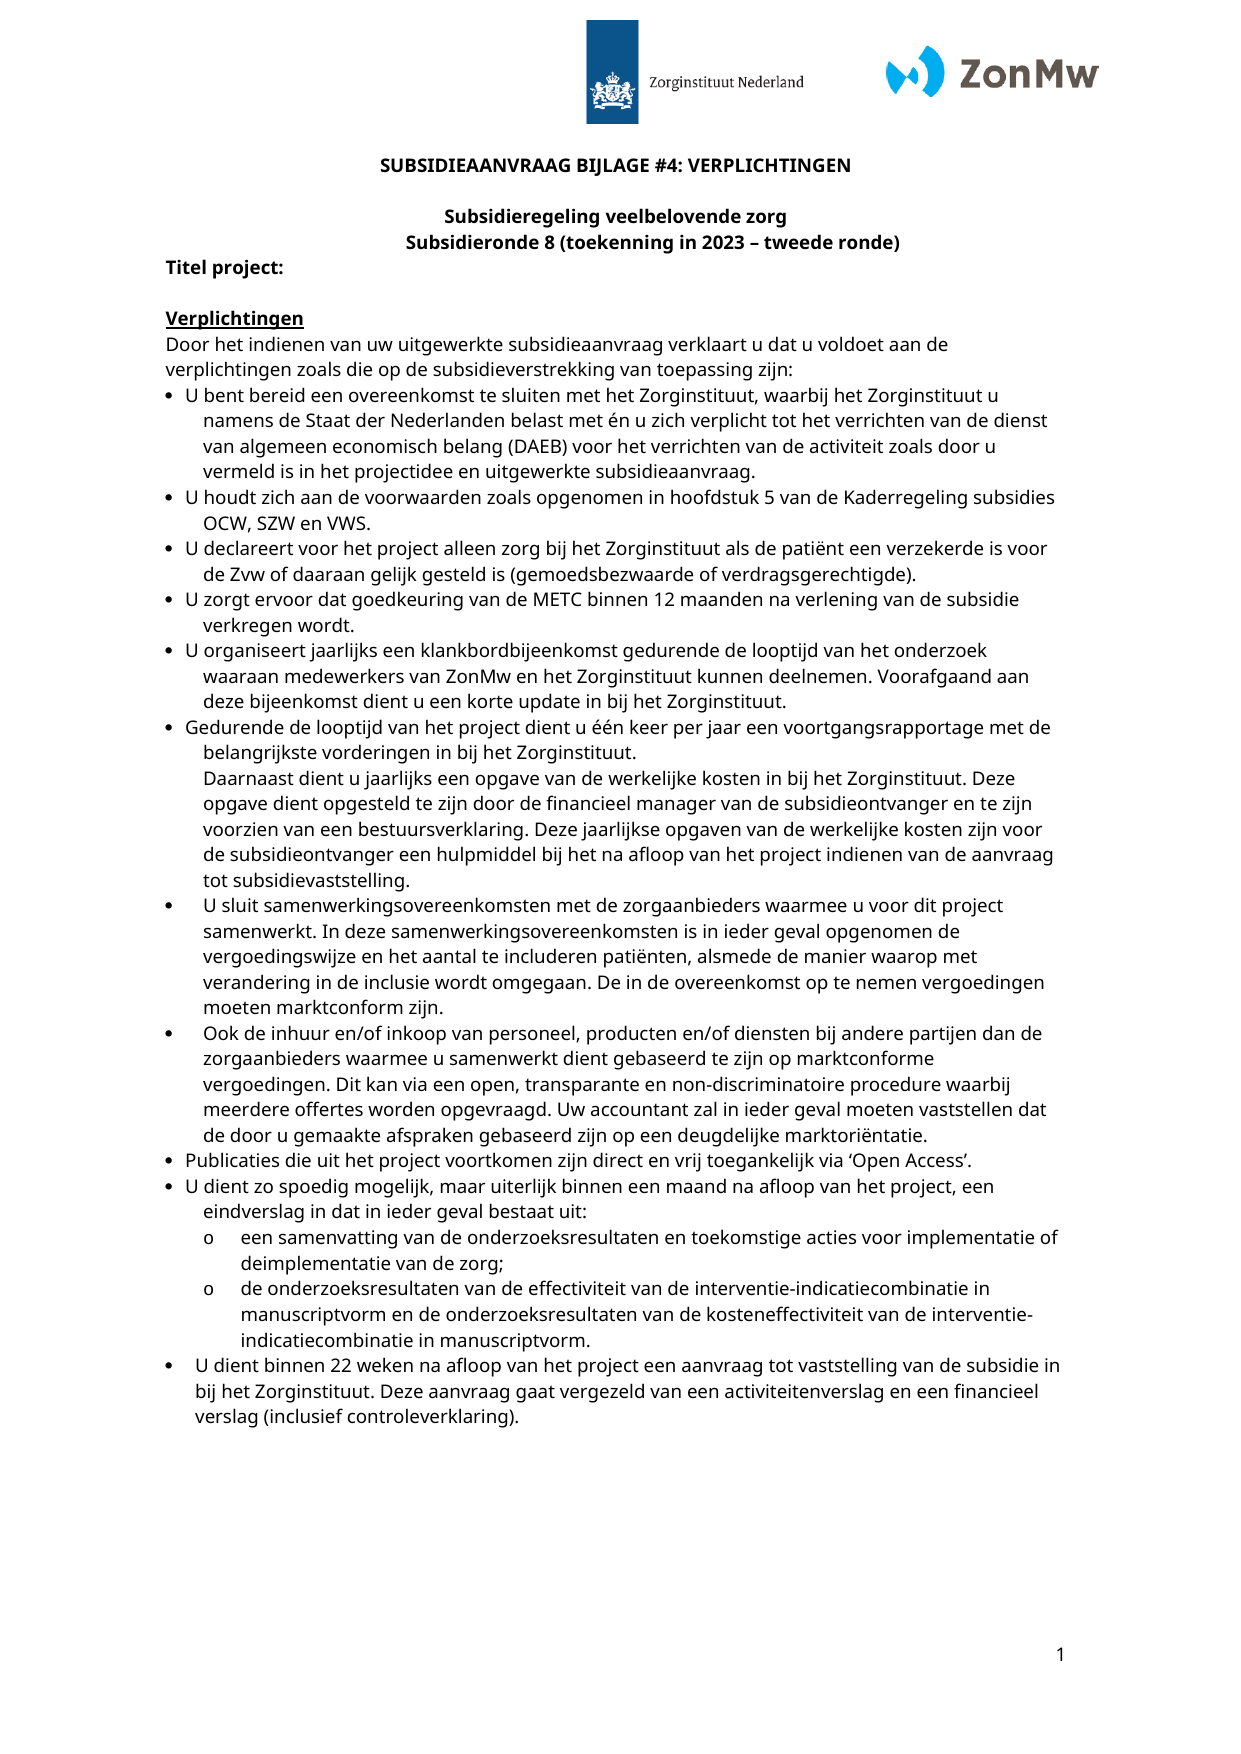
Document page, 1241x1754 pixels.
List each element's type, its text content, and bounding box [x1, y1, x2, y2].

list de onderzoeksresultaten van de effectiviteit van de interventie-indicatiecombinatie in manuscriptvorm en de onderzoeksresultaten van de kosteneffectiviteit van de interventie-indicatiecombinatie in manuscriptvorm. [203, 1276, 1066, 1352]
list U zorgt ervoor dat goedkeuring van de METC binnen 12 maanden na verlening van de subsidie verkregen wordt. [165, 586, 1066, 637]
list Ook de inhuur en/of inkoop van personeel, producten en/of diensten bij andere partijen dan de zorgaanbieders waarmee u samenwerkt dient gebaseerd te zijn op marktconforme vergoedingen. Dit kan via een open, transparante en non-discriminatoire procedure waarbij meerdere offertes worden opgevraagd. Uw accountant zal in ieder geval moeten vaststellen dat de door u gemaakte afspraken gebaseerd zijn op een deugdelijke marktoriëntatie. [165, 1020, 1066, 1148]
list U houdt zich aan de voorwaarden zoals opgenomen in hoofdstuk 5 van de Kaderregeling subsidies OCW, SZW en VWS. [165, 484, 1066, 535]
list Gedurende de looptijd van het project dient u één keer per jaar een voortgangsrapportage met de belangrijkste vorderingen in bij het Zorginstituut. [165, 714, 1066, 765]
text Door het indienen van uw uitgewerkte subsidieaanvraag verklaart u dat u voldoet aan de verplichtingen zoals die op de subsidieverstrekking van toepassing zijn: [165, 331, 1066, 382]
text Daarnaast dient u jaarlijks een opgave van de werkelijke kosten in bij het Zorginstituut. Deze opgave dient opgesteld te zijn door de financieel manager van de subsidieontvanger en te zijn voorzien van een bestuursverklaring. Deze jaarlijkse opgaven van de werkelijke kosten zijn voor de subsidieontvanger een hulpmiddel bij het na afloop van het project indienen van de aanvraag tot subsidievaststelling. [203, 765, 1066, 893]
list U declareert voor het project alleen zorg bij het Zorginstituut als de patiënt een verzekerde is voor de Zvw of daaraan gelijk gesteld is (gemoedsbezwaarde of verdragsgerechtigde). [165, 535, 1066, 586]
list U organiseert jaarlijks een klankbordbijeenkomst gedurende de looptijd van het onderzoek waaraan medewerkers van ZonMw en het Zorginstituut kunnen deelnemen. Voorafgaand aan deze bijeenkomst dient u een korte update in bij het Zorginstituut. [165, 637, 1066, 714]
list U dient zo spoedig mogelijk, maar uiterlijk binnen een maand na afloop van het project, een eindverslag in dat in ieder geval bestaat uit: [165, 1173, 1066, 1224]
list een samenvatting van de onderzoeksresultaten en toekomstige acties voor implementatie of deimplementatie van de zorg; [203, 1224, 1066, 1276]
text SUBSIDIEAANVRAAG BIJLAGE #4: VERPLICHTINGEN [165, 152, 1066, 178]
text Subsidieregeling veelbelovende zorg [165, 203, 1066, 229]
list U bent bereid een overeenkomst te sluiten met het Zorginstituut, waarbij het Zorginstituut u namens de Staat der Nederlanden belast met én u zich verplicht tot het verrichten van de dienst van algemeen economisch belang (DAEB) voor het verrichten van de activiteit zoals door u vermeld is in het projectidee en uitgewerkte subsidieaanvraag. [165, 382, 1066, 484]
text Subsidieronde 8 (toekenning in 2023 – tweede ronde) [165, 229, 1140, 254]
list U sluit samenwerkingsovereenkomsten met de zorgaanbieders waarmee u voor dit project samenwerkt. In deze samenwerkingsovereenkomsten is in ieder geval opgenomen de vergoedingswijze en het aantal te includeren patiënten, alsmede de manier waarop met verandering in de inclusie wordt omgegaan. De in de overeenkomst op te nemen vergoedingen moeten marktconform zijn. [165, 893, 1066, 1020]
list U dient binnen 22 weken na afloop van het project een aanvraag tot vaststelling van de subsidie in bij het Zorginstituut. Deze aanvraag gaat vergezeld van een activiteitenverslag en een financieel verslag (inclusief controleverklaring). [165, 1352, 1066, 1429]
list Publicaties die uit het project voortkomen zijn direct en vrij toegankelijk via ‘Open Access’. [165, 1148, 1066, 1173]
text Verplichtingen [165, 306, 1066, 331]
text Titel project: [165, 254, 1066, 280]
